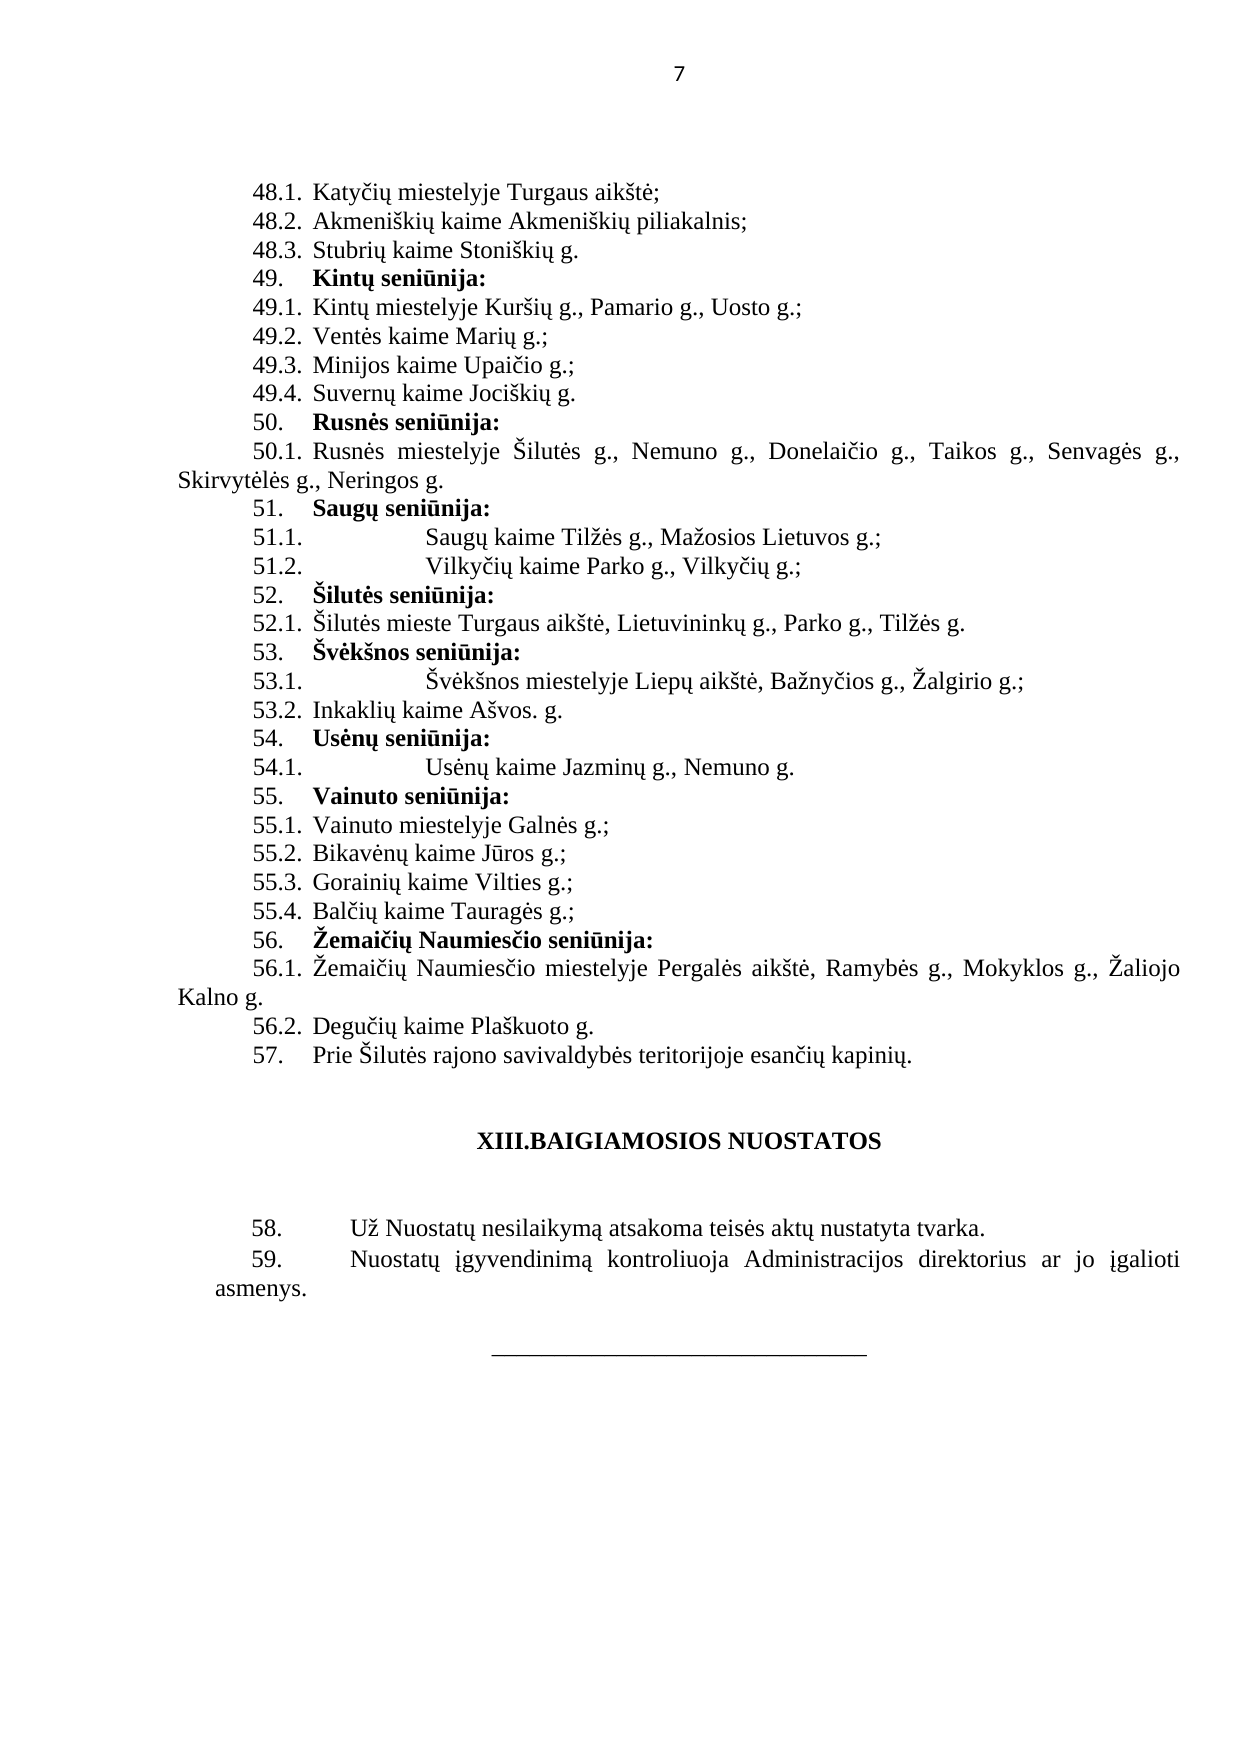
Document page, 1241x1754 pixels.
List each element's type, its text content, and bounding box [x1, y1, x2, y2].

text 53. Švėkšnos seniūnija: [177, 637, 1181, 666]
text 50. Rusnės seniūnija: [177, 407, 1181, 436]
text 48.3. Stubrių kaime Stoniškių g. [177, 235, 1181, 263]
text 51.1. Saugų kaime Tilžės g., Mažosios Lietuvos g.; [253, 522, 1181, 551]
text XIII.BAIGIAMOSIOS NUOSTATOS [177, 1126, 1181, 1155]
text 53.2. Inkaklių kaime Ašvos. g. [177, 695, 1181, 723]
text 52.1. Šilutės mieste Turgaus aikštė, Lietuvininkų g., Parko g., Tilžės g. [177, 608, 1181, 637]
text 49.3. Minijos kaime Upaičio g.; [177, 350, 1181, 378]
text 56.1. Žemaičių Naumiesčio miestelyje Pergalės aikštė, Ramybės g., Mokyklos g., Žaliojo Kalno g. [177, 953, 1181, 1011]
text ______________________________ [177, 1330, 1181, 1359]
text 48.1. Katyčių miestelyje Turgaus aikštė; [177, 177, 1181, 206]
text 49.2. Ventės kaime Marių g.; [177, 321, 1181, 350]
text 55.1. Vainuto miestelyje Galnės g.; [177, 810, 1181, 838]
text 49.1. Kintų miestelyje Kuršių g., Pamario g., Uosto g.; [177, 292, 1181, 321]
text 50.1. Rusnės miestelyje Šilutės g., Nemuno g., Donelaičio g., Taikos g., Senvagės g., Skirvytėlės g., Neringos g. [177, 436, 1181, 493]
text 55. Vainuto seniūnija: [177, 781, 1181, 810]
text 52. Šilutės seniūnija: [177, 580, 1181, 608]
text 49.4. Suvernų kaime Jociškių g. [177, 378, 1181, 407]
text 57. Prie Šilutės rajono savivaldybės teritorijoje esančių kapinių. [177, 1040, 1181, 1068]
text 56. Žemaičių Naumiesčio seniūnija: [177, 925, 1181, 953]
text 51.2. Vilkyčių kaime Parko g., Vilkyčių g.; [253, 551, 1181, 580]
text 56.2. Degučių kaime Plaškuoto g. [177, 1011, 1181, 1040]
text 59. Nuostatų įgyvendinimą kontroliuoja Administracijos direktorius ar jo įgalioti asmenys. [215, 1244, 1181, 1302]
text 49. Kintų seniūnija: [177, 263, 1181, 292]
text 55.4. Balčių kaime Tauragės g.; [177, 896, 1181, 925]
text 53.1. Švėkšnos miestelyje Liepų aikštė, Bažnyčios g., Žalgirio g.; [253, 666, 1181, 695]
text 48.2. Akmeniškių kaime Akmeniškių piliakalnis; [177, 206, 1181, 235]
text 58. Už Nuostatų nesilaikymą atsakoma teisės aktų nustatyta tvarka. [215, 1213, 1181, 1242]
text 55.3. Gorainių kaime Vilties g.; [177, 867, 1181, 896]
text 55.2. Bikavėnų kaime Jūros g.; [177, 838, 1181, 867]
text 51. Saugų seniūnija: [177, 493, 1181, 522]
text 54. Usėnų seniūnija: [177, 723, 1181, 752]
text 54.1. Usėnų kaime Jazminų g., Nemuno g. [253, 752, 1181, 781]
